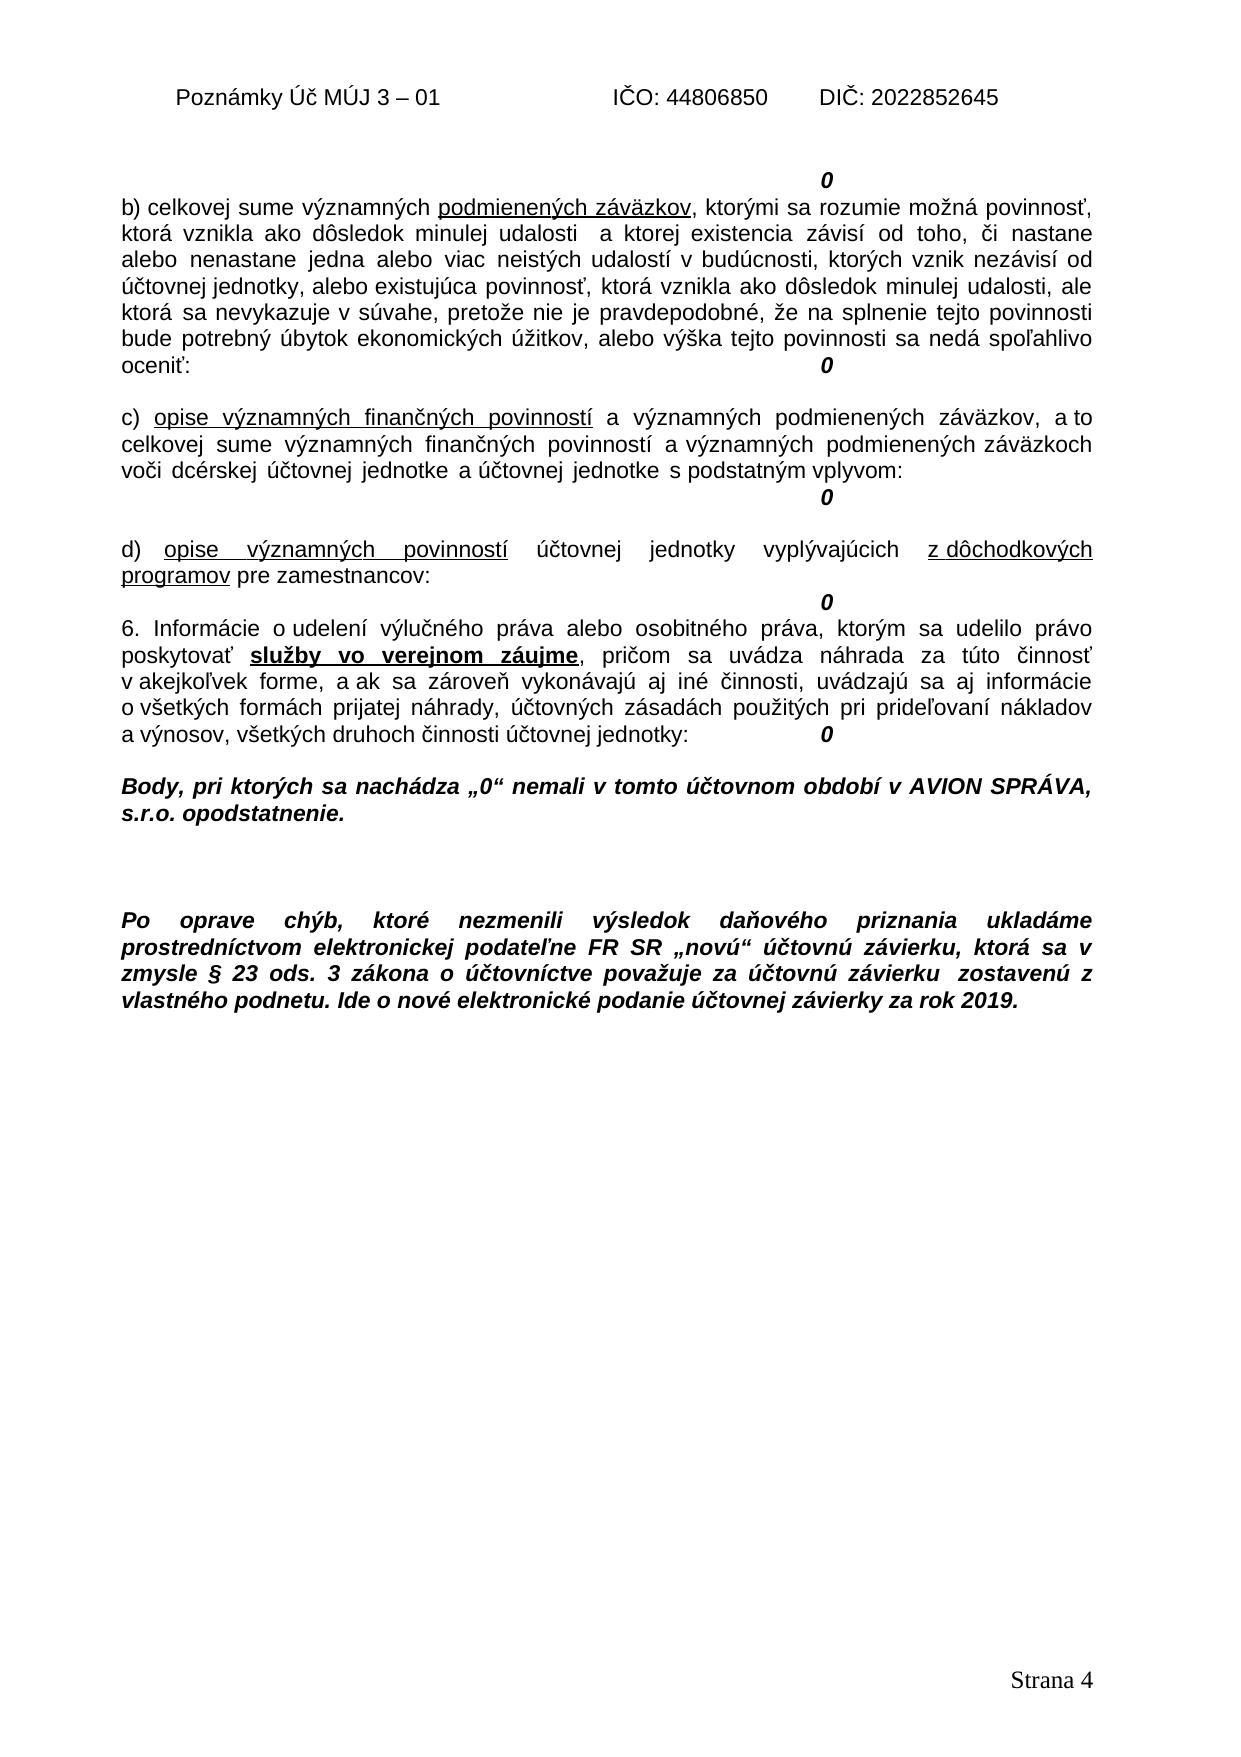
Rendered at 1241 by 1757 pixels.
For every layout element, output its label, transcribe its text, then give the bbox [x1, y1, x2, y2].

text 0 [121, 483, 1093, 510]
text b) celkovej sume významných podmienených záväzkov, ktorými sa rozumie možná povinnosť, ktorá vznikla ako dôsledok minulej udalosti a ktorej existencia závisí od toho, či nastane alebo nenastane jedna alebo viac neistých udalostí v budúcnosti, ktorých vznik nezávisí od účtovnej jednotky, alebo existujúca povinnosť, ktorá vznikla ako dôsledok minulej udalosti, ale ktorá sa nevykazuje v súvahe, pretože nie je pravdepodobné, že na splnenie tejto povinnosti bude potrebný úbytok ekonomických úžitkov, alebo výška tejto povinnosti sa nedá spoľahlivo oceniť: 0 [121, 193, 1093, 378]
text Po oprave chýb, ktoré nezmenili výsledok daňového priznania ukladáme prostredníctvom elektronickej podateľne FR SR „novú“ účtovnú závierku, ktorá sa v zmysle § 23 ods. 3 zákona o účtovníctve považuje za účtovnú závierku zostavenú z vlastného podnetu. Ide o nové elektronické podanie účtovnej závierky za rok 2019. [121, 907, 1093, 1013]
text 0 [121, 589, 1093, 615]
text d) opise významných povinností účtovnej jednotky vyplývajúcich z dôchodkových programov pre zamestnancov: [121, 536, 1093, 589]
text 0 [121, 167, 1093, 193]
text c) opise významných finančných povinností a významných podmienených záväzkov, a to celkovej sume významných finančných povinností a významných podmienených záväzkoch voči dcérskej účtovnej jednotke a účtovnej jednotke s podstatným vplyvom: [121, 404, 1093, 483]
text Body, pri ktorých sa nachádza „0“ nemali v tomto účtovnom období v AVION SPRÁVA, s.r.o. opodstatnenie. [121, 773, 1093, 826]
text 6. Informácie o udelení výlučného práva alebo osobitného práva, ktorým sa udelilo právo poskytovať služby vo verejnom záujme, pričom sa uvádza náhrada za túto činnosť v akejkoľvek forme, a ak sa zároveň vykonávajú aj iné činnosti, uvádzajú sa aj informácie o všetkých formách prijatej náhrady, účtovných zásadách použitých pri prideľovaní nákladov a výnosov, všetkých druhoch činnosti účtovnej jednotky: 0 [121, 615, 1093, 747]
